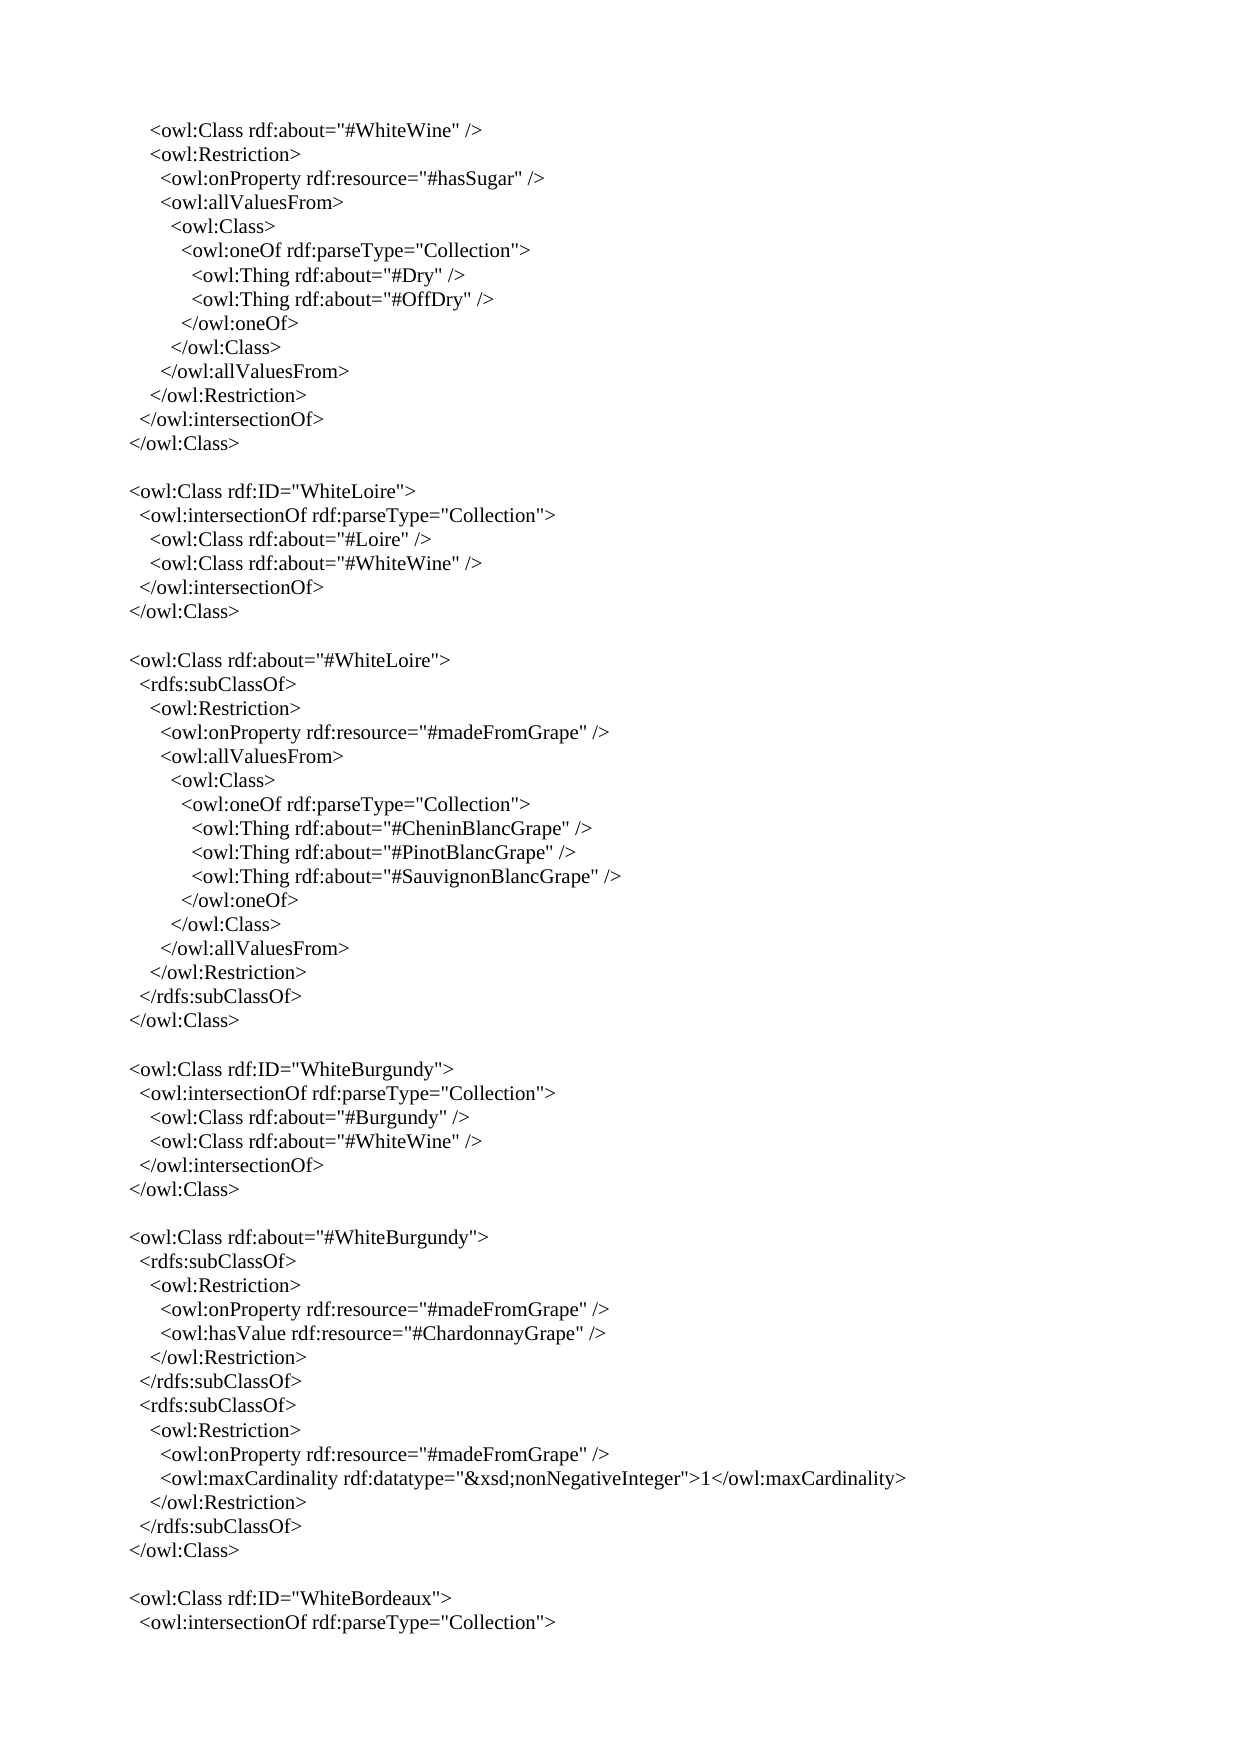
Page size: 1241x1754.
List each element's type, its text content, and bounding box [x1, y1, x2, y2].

text </owl:oneOf> [118, 888, 1122, 912]
text <owl:Class rdf:about="#WhiteBurgundy"> [118, 1225, 1122, 1249]
text </owl:intersectionOf> [118, 575, 1122, 599]
text </owl:Class> [118, 912, 1122, 936]
text <owl:Thing rdf:about="#OffDry" /> [118, 287, 1122, 311]
text </owl:Class> [118, 1538, 1122, 1562]
text <owl:Class rdf:about="#WhiteWine" /> [118, 1129, 1122, 1153]
text </owl:allValuesFrom> [118, 936, 1122, 960]
text <owl:intersectionOf rdf:parseType="Collection"> [118, 1610, 1122, 1634]
text <owl:Class rdf:about="#WhiteWine" /> [118, 118, 1122, 142]
text </owl:Class> [118, 1177, 1122, 1201]
text <rdfs:subClassOf> [118, 672, 1122, 696]
text </owl:intersectionOf> [118, 407, 1122, 431]
text <owl:Thing rdf:about="#SauvignonBlancGrape" /> [118, 864, 1122, 888]
text <owl:oneOf rdf:parseType="Collection"> [118, 238, 1122, 262]
text <owl:Restriction> [118, 696, 1122, 720]
text <owl:Class rdf:about="#Loire" /> [118, 527, 1122, 551]
text </rdfs:subClassOf> [118, 984, 1122, 1008]
text </owl:Class> [118, 335, 1122, 359]
text </owl:Restriction> [118, 960, 1122, 984]
text </rdfs:subClassOf> [118, 1514, 1122, 1538]
text <owl:Restriction> [118, 1417, 1122, 1442]
text <owl:Thing rdf:about="#PinotBlancGrape" /> [118, 840, 1122, 864]
text <owl:Class> [118, 768, 1122, 792]
text <owl:onProperty rdf:resource="#madeFromGrape" /> [118, 1297, 1122, 1321]
text <owl:allValuesFrom> [118, 190, 1122, 214]
text </owl:Restriction> [118, 1345, 1122, 1369]
text </owl:Restriction> [118, 1490, 1122, 1514]
text <owl:Thing rdf:about="#Dry" /> [118, 262, 1122, 287]
text <owl:Restriction> [118, 1273, 1122, 1297]
text <owl:Class rdf:about="#Burgundy" /> [118, 1105, 1122, 1129]
text <owl:Class rdf:about="#WhiteWine" /> [118, 551, 1122, 575]
text <owl:Class rdf:about="#WhiteLoire"> [118, 647, 1122, 672]
text <rdfs:subClassOf> [118, 1393, 1122, 1417]
text <owl:Class rdf:ID="WhiteBurgundy"> [118, 1057, 1122, 1081]
text <owl:Class rdf:ID="WhiteLoire"> [118, 479, 1122, 503]
text </rdfs:subClassOf> [118, 1369, 1122, 1393]
text <owl:onProperty rdf:resource="#madeFromGrape" /> [118, 1442, 1122, 1466]
text </owl:Class> [118, 1008, 1122, 1032]
text </owl:Class> [118, 431, 1122, 455]
text <owl:Restriction> [118, 142, 1122, 166]
text </owl:allValuesFrom> [118, 359, 1122, 383]
text </owl:Class> [118, 599, 1122, 623]
text <owl:intersectionOf rdf:parseType="Collection"> [118, 503, 1122, 527]
text <owl:allValuesFrom> [118, 744, 1122, 768]
text </owl:Restriction> [118, 383, 1122, 407]
text <owl:Class rdf:ID="WhiteBordeaux"> [118, 1586, 1122, 1610]
text </owl:intersectionOf> [118, 1153, 1122, 1177]
text <rdfs:subClassOf> [118, 1249, 1122, 1273]
text <owl:Class> [118, 214, 1122, 238]
text <owl:oneOf rdf:parseType="Collection"> [118, 792, 1122, 816]
text <owl:hasValue rdf:resource="#ChardonnayGrape" /> [118, 1321, 1122, 1345]
text <owl:Thing rdf:about="#CheninBlancGrape" /> [118, 816, 1122, 840]
text <owl:maxCardinality rdf:datatype="&xsd;nonNegativeInteger">1</owl:maxCardinality> [118, 1466, 1122, 1490]
text <owl:onProperty rdf:resource="#madeFromGrape" /> [118, 720, 1122, 744]
text <owl:onProperty rdf:resource="#hasSugar" /> [118, 166, 1122, 190]
text </owl:oneOf> [118, 311, 1122, 335]
text <owl:intersectionOf rdf:parseType="Collection"> [118, 1081, 1122, 1105]
